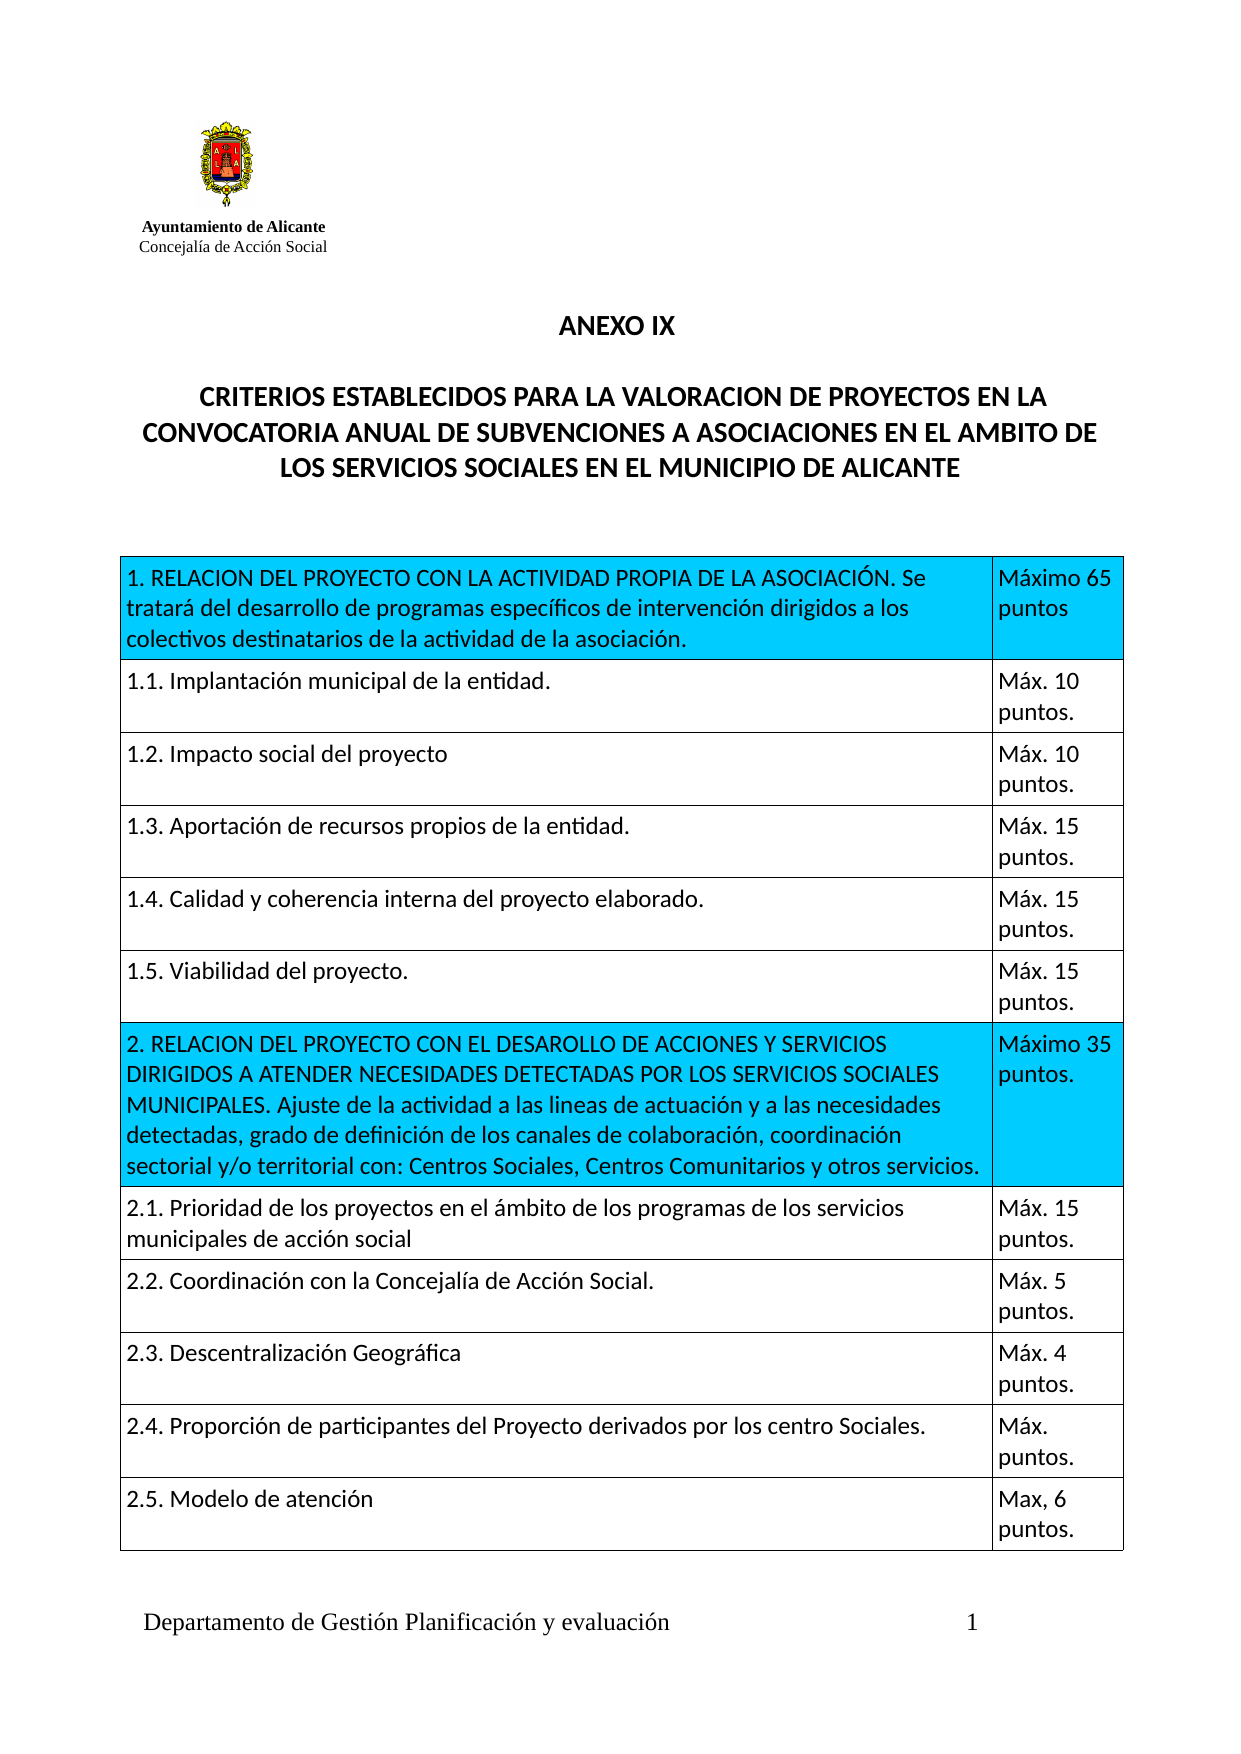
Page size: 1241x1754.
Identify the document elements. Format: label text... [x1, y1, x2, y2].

table_cell Máx. 15 puntos. [993, 878, 1123, 950]
table_cell Máx. 15 puntos. [993, 951, 1123, 1022]
table_cell Max, 6 puntos. [993, 1478, 1123, 1549]
table_cell 2.4. Proporción de participantes del Proyecto derivados por los centro Sociales. [121, 1405, 992, 1477]
table_cell Máx. 5 puntos. [993, 1260, 1123, 1332]
table_cell 2.2. Coordinación con la Concejalía de Acción Social. [121, 1260, 992, 1332]
table_cell 1.5. Viabilidad del proyecto. [121, 951, 992, 1022]
table_cell Máx. 15 puntos. [993, 1187, 1123, 1259]
table_cell 2.5. Modelo de atención [121, 1478, 992, 1549]
table_cell 2.1. Prioridad de los proyectos en el ámbito de los programas de los servicios municipales de acción social [121, 1187, 992, 1259]
table_header Máximo 65 puntos [993, 557, 1123, 659]
table_cell Máx. 15 puntos. [993, 806, 1123, 877]
table_cell 1.2. Impacto social del proyecto [121, 733, 992, 804]
table_cell Máx. 4 puntos. [993, 1333, 1123, 1404]
table_cell Máx. puntos. [993, 1405, 1123, 1477]
table_cell 2.3. Descentralización Geográfica [121, 1333, 992, 1404]
table_cell Máximo 35 puntos. [993, 1023, 1123, 1186]
text CRITERIOS ESTABLECIDOS PARA LA VALORACION DE PROYECTOS EN LA CONVOCATORIA ANUAL DE SUBVENCIONES A ASOCIACIONES EN EL AMBITO DE LOS SERVICIOS SOCIALES EN EL MUNICIPIO DE ALICANTE [118, 378, 1122, 485]
table_cell Máx. 10 puntos. [993, 660, 1123, 732]
text ANEXO IX [118, 307, 1122, 342]
table_cell 2. RELACION DEL PROYECTO CON EL DESAROLLO DE ACCIONES Y SERVICIOS DIRIGIDOS A ATENDER NECESIDADES DETECTADAS POR LOS SERVICIOS SOCIALES MUNICIPALES. Ajuste de la actividad a las lineas de actuación y a las necesidades detectadas, grado de definición de los canales de colaboración, coordinación sectorial y/o territorial con: Centros Sociales, Centros Comunitarios y otros servicios. [121, 1023, 992, 1186]
table_cell Máx. 10 puntos. [993, 733, 1123, 804]
table_cell 1.1. Implantación municipal de la entidad. [121, 660, 992, 732]
table_cell 1.3. Aportación de recursos propios de la entidad. [121, 806, 992, 877]
table_cell 1.4. Calidad y coherencia interna del proyecto elaborado. [121, 878, 992, 950]
table_header 1. RELACION DEL PROYECTO CON LA ACTIVIDAD PROPIA DE LA ASOCIACIÓN. Se tratará del desarrollo de programas específicos de intervención dirigidos a los colectivos destinatarios de la actividad de la asociación. [121, 557, 992, 659]
